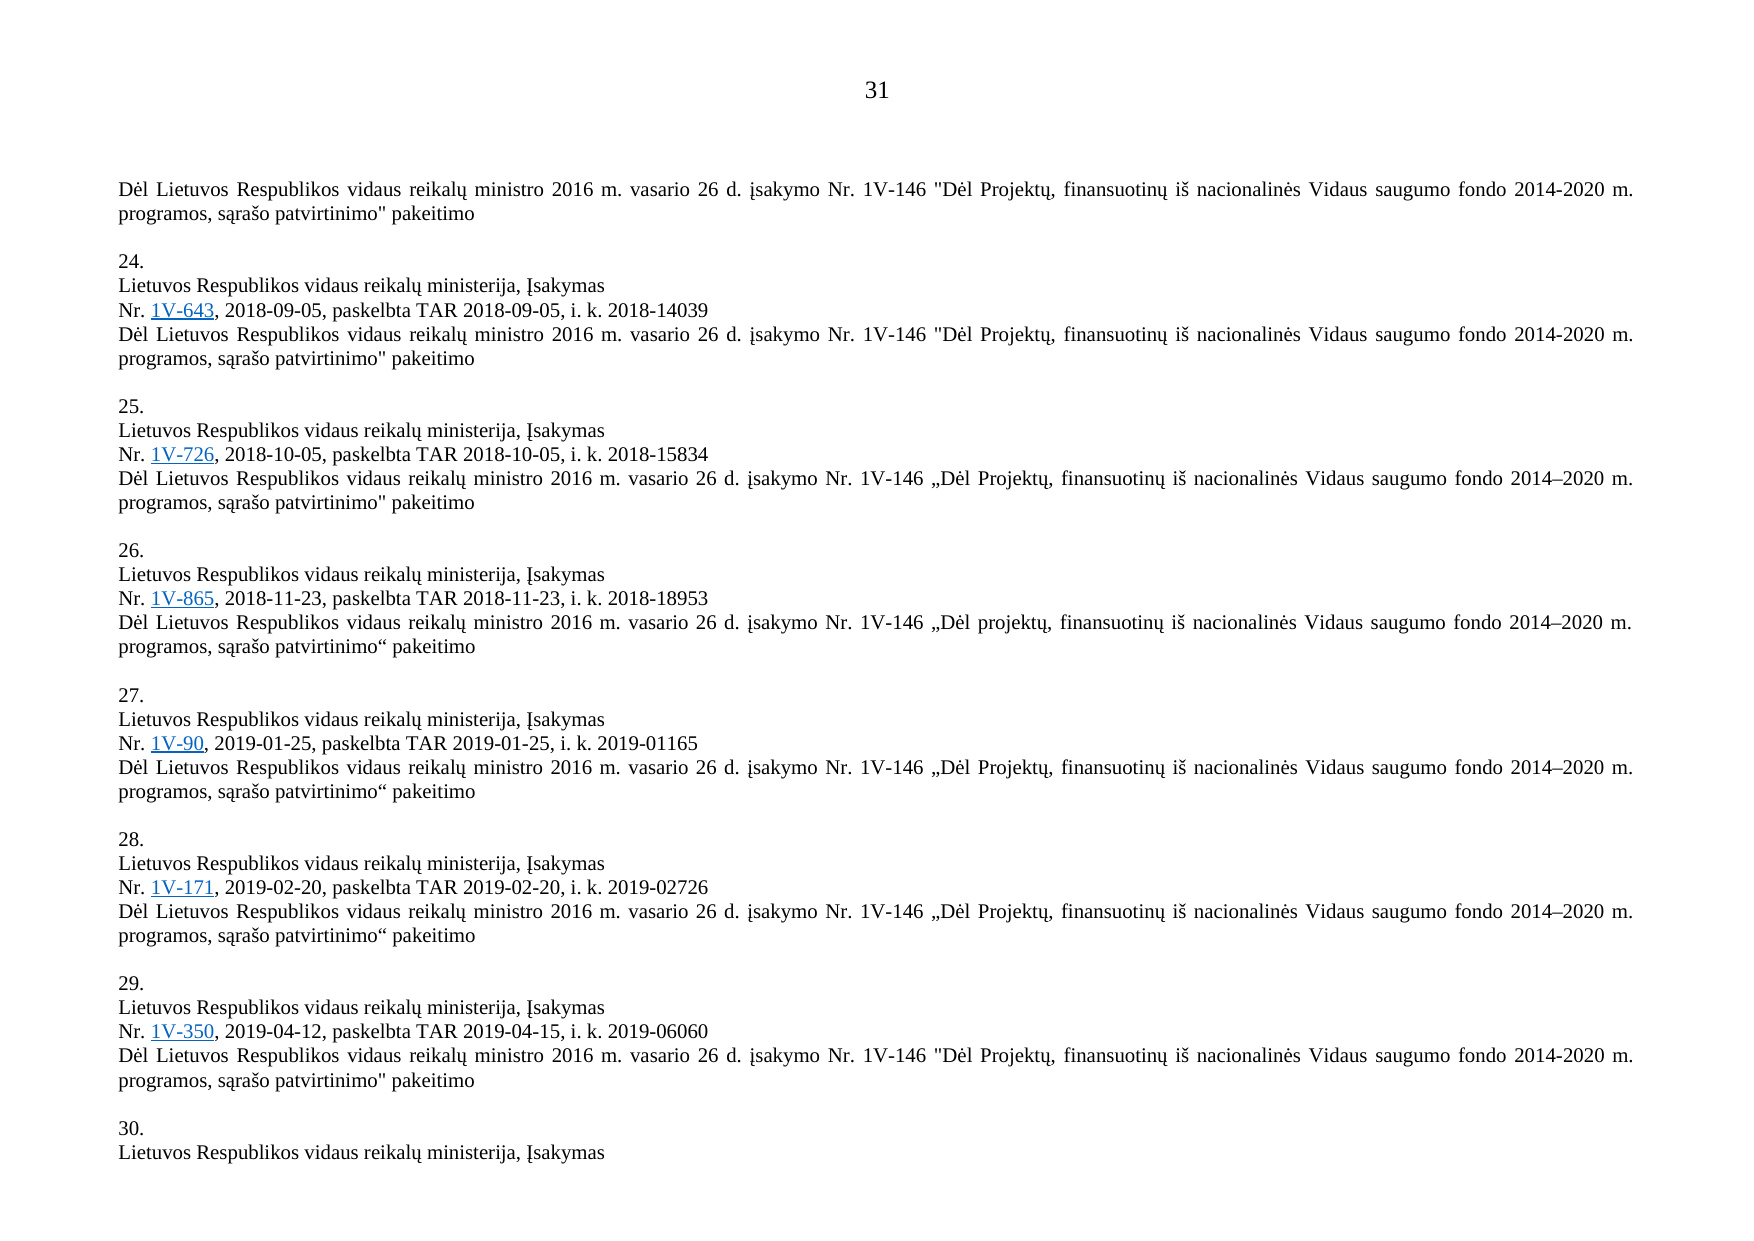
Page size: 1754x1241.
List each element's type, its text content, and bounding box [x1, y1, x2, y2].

text 25. [118, 394, 1636, 418]
text Nr. 1V-90, 2019-01-25, paskelbta TAR 2019-01-25, i. k. 2019-01165 [118, 731, 1636, 755]
text Lietuvos Respublikos vidaus reikalų ministerija, Įsakymas [118, 995, 1636, 1019]
text Nr. 1V-865, 2018-11-23, paskelbta TAR 2018-11-23, i. k. 2018-18953 [118, 586, 1636, 610]
text Nr. 1V-350, 2019-04-12, paskelbta TAR 2019-04-15, i. k. 2019-06060 [118, 1019, 1636, 1043]
text Nr. 1V-171, 2019-02-20, paskelbta TAR 2019-02-20, i. k. 2019-02726 [118, 875, 1636, 899]
text 26. [118, 538, 1636, 562]
text Lietuvos Respublikos vidaus reikalų ministerija, Įsakymas [118, 418, 1636, 442]
text Lietuvos Respublikos vidaus reikalų ministerija, Įsakymas [118, 273, 1636, 297]
text Dėl Lietuvos Respublikos vidaus reikalų ministro 2016 m. vasario 26 d. įsakymo Nr. 1V-146 "Dėl Projektų, finansuotinų iš nacionalinės Vidaus saugumo fondo 2014-2020 m. programos, sąrašo patvirtinimo" pakeitimo [118, 177, 1636, 225]
text 29. [118, 971, 1636, 995]
text Dėl Lietuvos Respublikos vidaus reikalų ministro 2016 m. vasario 26 d. įsakymo Nr. 1V-146 „Dėl Projektų, finansuotinų iš nacionalinės Vidaus saugumo fondo 2014–2020 m. programos, sąrašo patvirtinimo“ pakeitimo [118, 755, 1636, 803]
text Lietuvos Respublikos vidaus reikalų ministerija, Įsakymas [118, 562, 1636, 586]
text 28. [118, 827, 1636, 851]
text 30. [118, 1116, 1636, 1140]
text Lietuvos Respublikos vidaus reikalų ministerija, Įsakymas [118, 851, 1636, 875]
text Dėl Lietuvos Respublikos vidaus reikalų ministro 2016 m. vasario 26 d. įsakymo Nr. 1V-146 "Dėl Projektų, finansuotinų iš nacionalinės Vidaus saugumo fondo 2014-2020 m. programos, sąrašo patvirtinimo" pakeitimo [118, 322, 1636, 370]
text Dėl Lietuvos Respublikos vidaus reikalų ministro 2016 m. vasario 26 d. įsakymo Nr. 1V-146 „Dėl Projektų, finansuotinų iš nacionalinės Vidaus saugumo fondo 2014–2020 m. programos, sąrašo patvirtinimo" pakeitimo [118, 466, 1636, 514]
text Dėl Lietuvos Respublikos vidaus reikalų ministro 2016 m. vasario 26 d. įsakymo Nr. 1V-146 „Dėl projektų, finansuotinų iš nacionalinės Vidaus saugumo fondo 2014–2020 m. programos, sąrašo patvirtinimo“ pakeitimo [118, 610, 1636, 658]
text Nr. 1V-643, 2018-09-05, paskelbta TAR 2018-09-05, i. k. 2018-14039 [118, 297, 1636, 322]
text Dėl Lietuvos Respublikos vidaus reikalų ministro 2016 m. vasario 26 d. įsakymo Nr. 1V-146 „Dėl Projektų, finansuotinų iš nacionalinės Vidaus saugumo fondo 2014–2020 m. programos, sąrašo patvirtinimo“ pakeitimo [118, 899, 1636, 947]
text Nr. 1V-726, 2018-10-05, paskelbta TAR 2018-10-05, i. k. 2018-15834 [118, 442, 1636, 466]
text 24. [118, 249, 1636, 273]
text Lietuvos Respublikos vidaus reikalų ministerija, Įsakymas [118, 1140, 1636, 1164]
text Lietuvos Respublikos vidaus reikalų ministerija, Įsakymas [118, 707, 1636, 731]
text 27. [118, 682, 1636, 707]
text Dėl Lietuvos Respublikos vidaus reikalų ministro 2016 m. vasario 26 d. įsakymo Nr. 1V-146 "Dėl Projektų, finansuotinų iš nacionalinės Vidaus saugumo fondo 2014-2020 m. programos, sąrašo patvirtinimo" pakeitimo [118, 1043, 1636, 1092]
